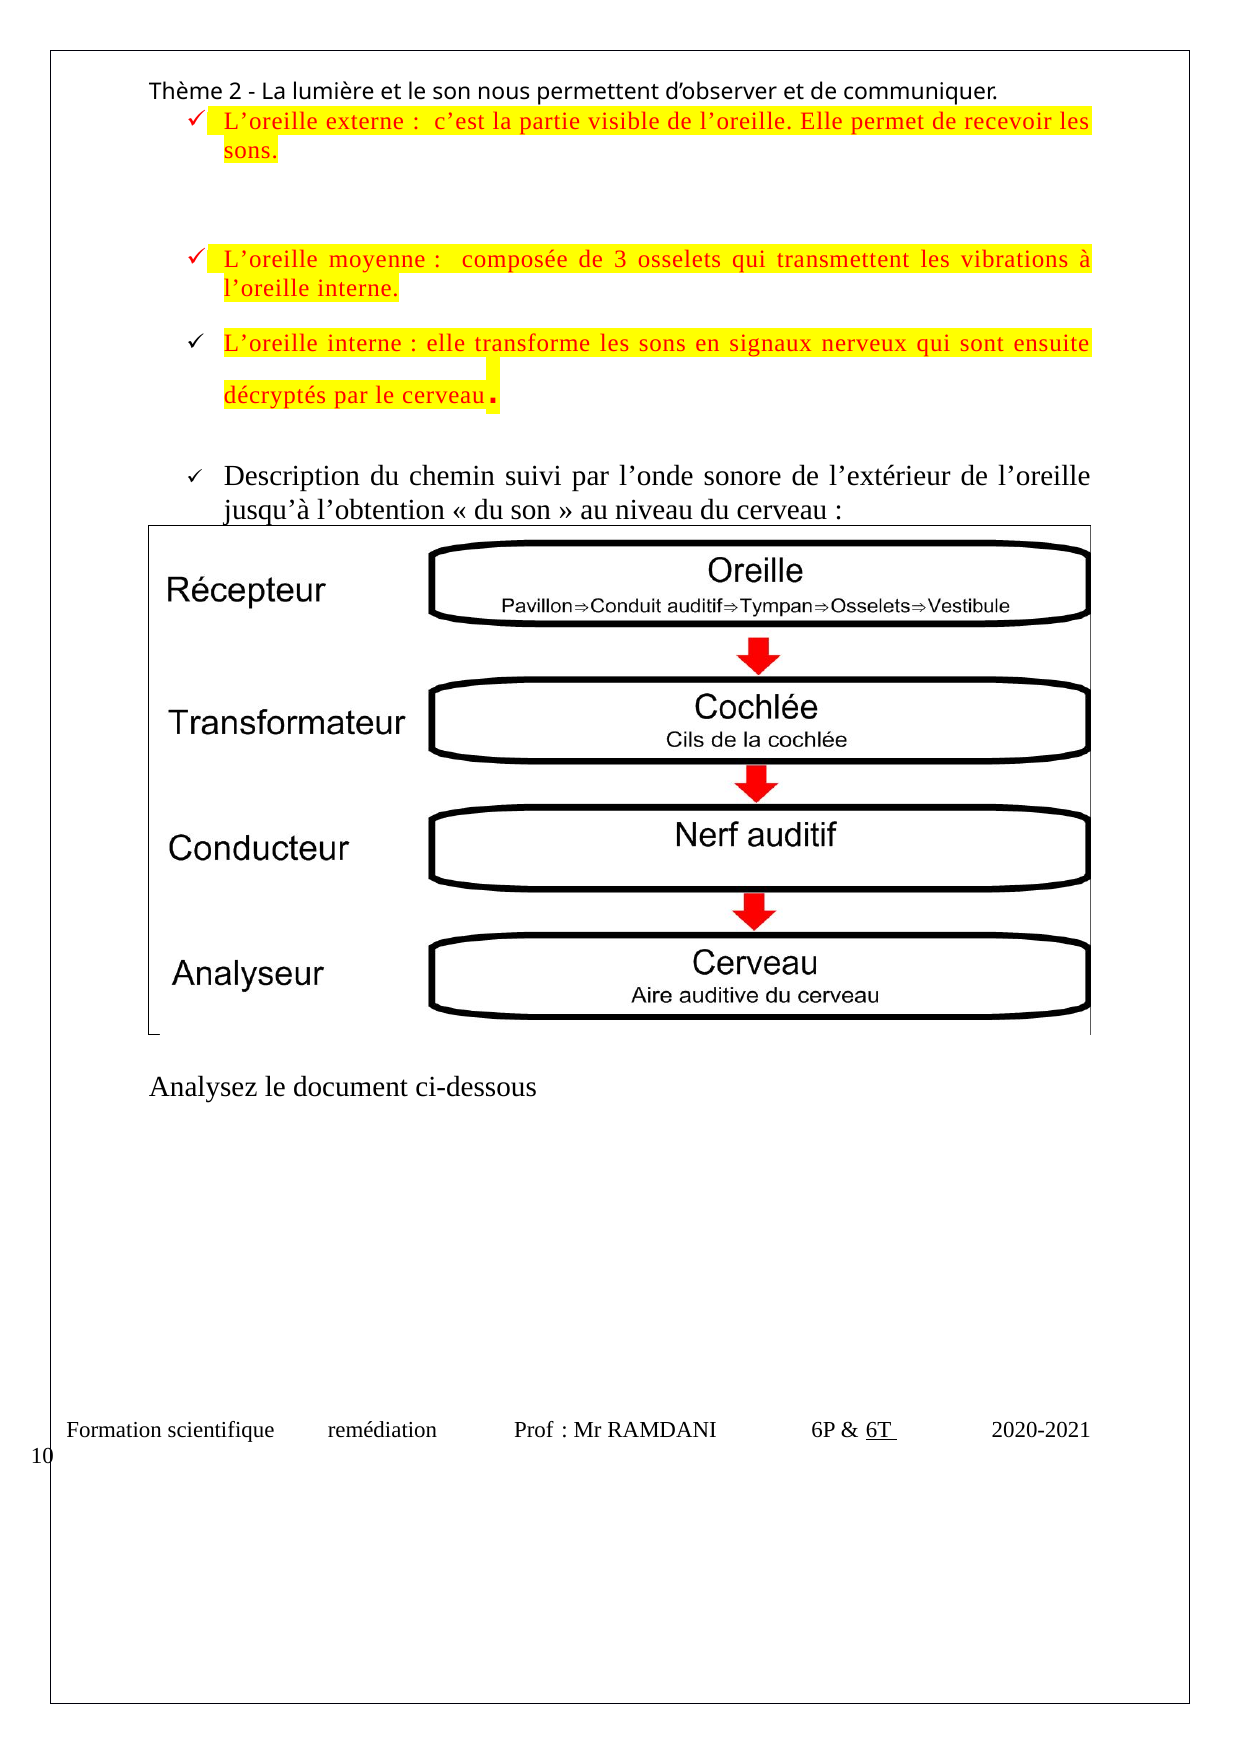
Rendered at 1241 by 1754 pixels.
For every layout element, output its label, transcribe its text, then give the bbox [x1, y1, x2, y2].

list L’oreille externe : c’est la partie visible de l’oreille. Elle permet de recevoir les sons. [186, 106, 1092, 163]
text Analysez le document ci-dessous [149, 1069, 1092, 1102]
list L’oreille interne : elle transforme les sons en signaux nerveux qui sont ensuite décryptés par le cerveau. [186, 328, 1092, 414]
list Description du chemin suivi par l’onde sonore de l’extérieur de l’oreille jusqu’à l’obtention « du son » au niveau du cerveau : [186, 458, 1092, 525]
table_header [149, 526, 159, 1034]
list L’oreille moyenne : composée de 3 osselets qui transmettent les vibrations à l’oreille interne. [186, 244, 1092, 302]
